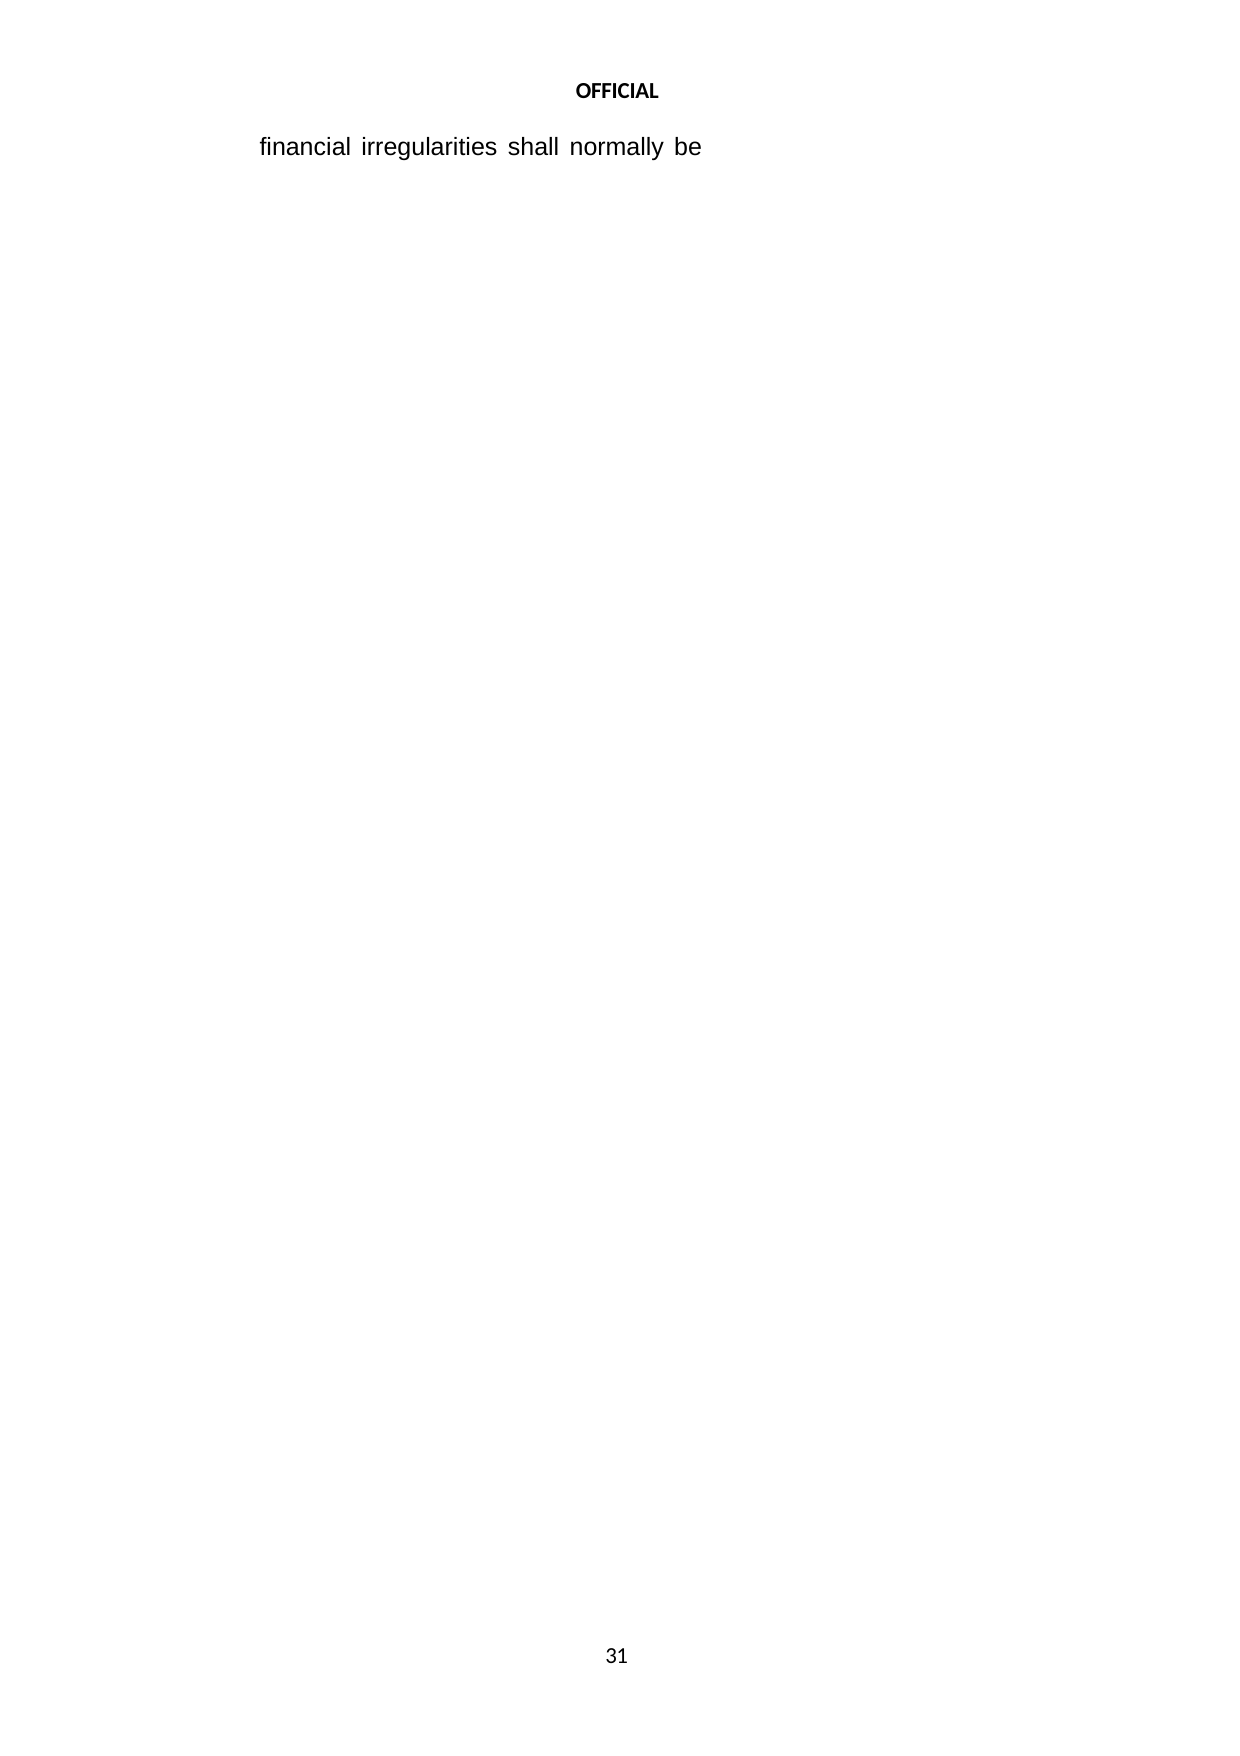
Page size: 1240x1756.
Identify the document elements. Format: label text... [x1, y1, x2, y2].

text financial irregularities shall normally be [259, 132, 1099, 160]
